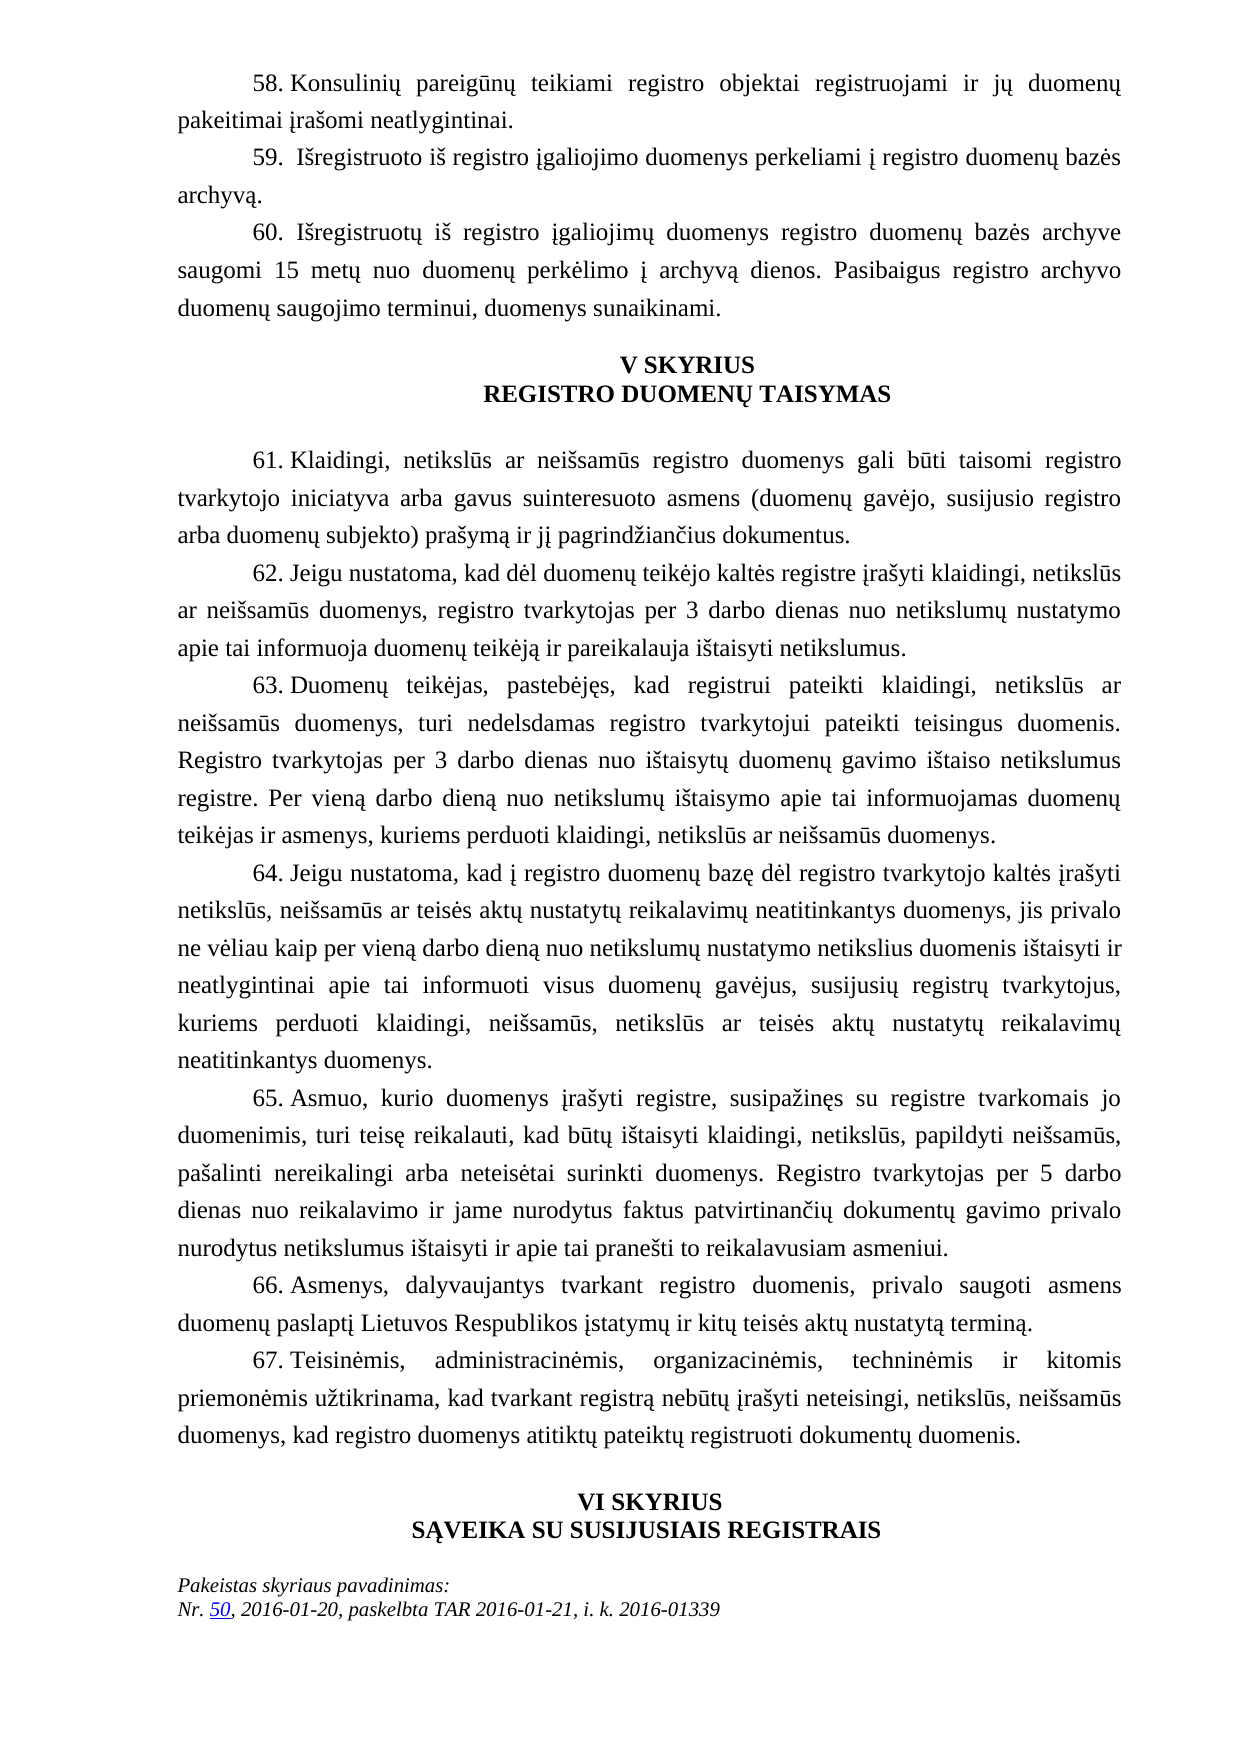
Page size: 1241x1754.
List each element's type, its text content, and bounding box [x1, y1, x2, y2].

text VI SKYRIUS [177, 1487, 1122, 1515]
text 62. Jeigu nustatoma, kad dėl duomenų teikėjo kaltės registre įrašyti klaidingi, netikslūs ar neišsamūs duomenys, registro tvarkytojas per 3 darbo dienas nuo netikslumų nustatymo apie tai informuoja duomenų teikėją ir pareikalauja ištaisyti netikslumus. [177, 549, 1122, 662]
text 61. Klaidingi, netikslūs ar neišsamūs registro duomenys gali būti taisomi registro tvarkytojo iniciatyva arba gavus suinteresuoto asmens (duomenų gavėjo, susijusio registro arba duomenų subjekto) prašymą ir jį pagrindžiančius dokumentus. [177, 437, 1122, 549]
text 58. Konsulinių pareigūnų teikiami registro objektai registruojami ir jų duomenų pakeitimai įrašomi neatlygintinai. [177, 59, 1122, 134]
text REGISTRO DUOMENŲ TAISYMAS [177, 379, 1122, 408]
text 63. Duomenų teikėjas, pastebėjęs, kad registrui pateikti klaidingi, netikslūs ar neišsamūs duomenys, turi nedelsdamas registro tvarkytojui pateikti teisingus duomenis. Registro tvarkytojas per 3 darbo dienas nuo ištaisytų duomenų gavimo ištaiso netikslumus registre. Per vieną darbo dieną nuo netikslumų ištaisymo apie tai informuojamas duomenų teikėjas ir asmenys, kuriems perduoti klaidingi, netikslūs ar neišsamūs duomenys. [177, 662, 1122, 849]
text 60. Išregistruotų iš registro įgaliojimų duomenys registro duomenų bazės archyve saugomi 15 metų nuo duomenų perkėlimo į archyvą dienos. Pasibaigus registro archyvo duomenų saugojimo terminui, duomenys sunaikinami. [177, 209, 1122, 322]
text Pakeistas skyriaus pavadinimas: [177, 1573, 1122, 1597]
text 66. Asmenys, dalyvaujantys tvarkant registro duomenis, privalo saugoti asmens duomenų paslaptį Lietuvos Respublikos įstatymų ir kitų teisės aktų nustatytą terminą. [177, 1262, 1122, 1337]
text 64. Jeigu nustatoma, kad į registro duomenų bazę dėl registro tvarkytojo kaltės įrašyti netikslūs, neišsamūs ar teisės aktų nustatytų reikalavimų neatitinkantys duomenys, jis privalo ne vėliau kaip per vieną darbo dieną nuo netikslumų nustatymo netikslius duomenis ištaisyti ir neatlygintinai apie tai informuoti visus duomenų gavėjus, susijusių registrų tvarkytojus, kuriems perduoti klaidingi, neišsamūs, netikslūs ar teisės aktų nustatytų reikalavimų neatitinkantys duomenys. [177, 849, 1122, 1074]
text V SKYRIUS [177, 350, 1122, 379]
text 65. Asmuo, kurio duomenys įrašyti registre, susipažinęs su registre tvarkomais jo duomenimis, turi teisę reikalauti, kad būtų ištaisyti klaidingi, netikslūs, papildyti neišsamūs, pašalinti nereikalingi arba neteisėtai surinkti duomenys. Registro tvarkytojas per 5 darbo dienas nuo reikalavimo ir jame nurodytus faktus patvirtinančių dokumentų gavimo privalo nurodytus netikslumus ištaisyti ir apie tai pranešti to reikalavusiam asmeniui. [177, 1074, 1122, 1262]
text SĄVEIKA SU SUSIJUSIAIS REGISTRAIS [177, 1515, 1122, 1544]
text 67. Teisinėmis, administracinėmis, organizacinėmis, techninėmis ir kitomis priemonėmis užtikrinama, kad tvarkant registrą nebūtų įrašyti neteisingi, netikslūs, neišsamūs duomenys, kad registro duomenys atitiktų pateiktų registruoti dokumentų duomenis. [177, 1337, 1122, 1449]
text Nr. 50, 2016-01-20, paskelbta TAR 2016-01-21, i. k. 2016-01339 [177, 1597, 1122, 1621]
text 59. Išregistruoto iš registro įgaliojimo duomenys perkeliami į registro duomenų bazės archyvą. [177, 134, 1122, 209]
